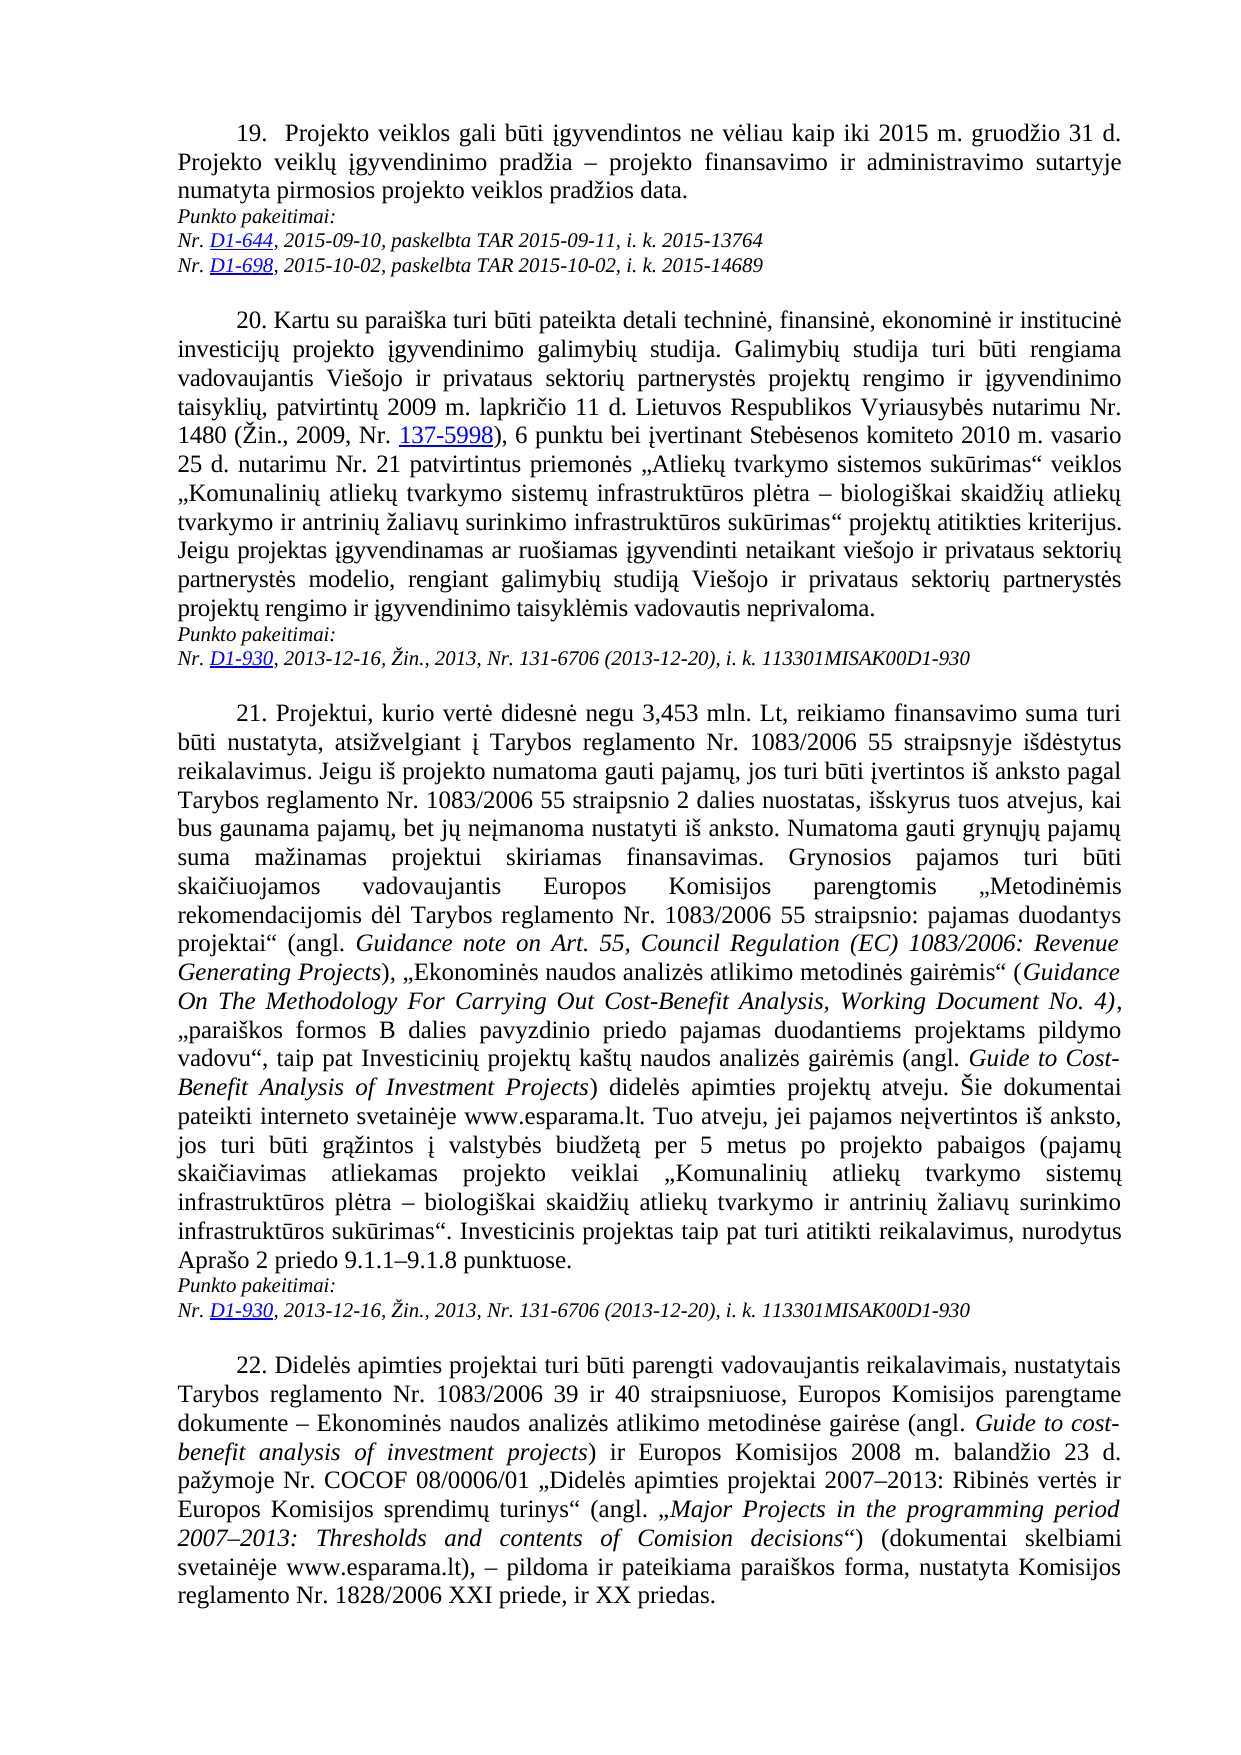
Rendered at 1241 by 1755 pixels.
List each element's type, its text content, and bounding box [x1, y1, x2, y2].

text 22. Didelės apimties projektai turi būti parengti vadovaujantis reikalavimais, nustatytais Tarybos reglamento Nr. 1083/2006 39 ir 40 straipsniuose, Europos Komisijos parengtame dokumente – Ekonominės naudos analizės atlikimo metodinėse gairėse (angl. Guide to cost-benefit analysis of investment projects) ir Europos Komisijos 2008 m. balandžio 23 d. pažymoje Nr. COCOF 08/0006/01 „Didelės apimties projektai 2007–2013: Ribinės vertės ir Europos Komisijos sprendimų turinys“ (angl. „Major Projects in the programming period 2007–2013: Thresholds and contents of Comision decisions“) (dokumentai skelbiami svetainėje www.esparama.lt), – pildoma ir pateikiama paraiškos forma, nustatyta Komisijos reglamento Nr. 1828/2006 XXI priede, ir XX priedas. [177, 1350, 1122, 1609]
text Nr. D1-930, 2013-12-16, Žin., 2013, Nr. 131-6706 (2013-12-20), i. k. 113301MISAK00D1-930 [177, 1297, 1122, 1322]
text Punkto pakeitimai: [177, 1273, 1122, 1297]
text Nr. D1-930, 2013-12-16, Žin., 2013, Nr. 131-6706 (2013-12-20), i. k. 113301MISAK00D1-930 [177, 646, 1122, 670]
text Nr. D1-644, 2015-09-10, paskelbta TAR 2015-09-11, i. k. 2015-13764 [177, 228, 1122, 252]
text Punkto pakeitimai: [177, 204, 1122, 228]
text 21. Projektui, kurio vertė didesnė negu 3,453 mln. Lt, reikiamo finansavimo suma turi būti nustatyta, atsižvelgiant į Tarybos reglamento Nr. 1083/2006 55 straipsnyje išdėstytus reikalavimus. Jeigu iš projekto numatoma gauti pajamų, jos turi būti įvertintos iš anksto pagal Tarybos reglamento Nr. 1083/2006 55 straipsnio 2 dalies nuostatas, išskyrus tuos atvejus, kai bus gaunama pajamų, bet jų neįmanoma nustatyti iš anksto. Numatoma gauti grynųjų pajamų suma mažinamas projektui skiriamas finansavimas. Grynosios pajamos turi būti skaičiuojamos vadovaujantis Europos Komisijos parengtomis „Metodinėmis rekomendacijomis dėl Tarybos reglamento Nr. 1083/2006 55 straipsnio: pajamas duodantys projektai“ (angl. Guidance note on Art. 55, Council Regulation (EC) 1083/2006: Revenue Generating Projects), „Ekonominės naudos analizės atlikimo metodinės gairėmis“ (Guidance On The Methodology For Carrying Out Cost-Benefit Analysis, Working Document No. 4), „paraiškos formos B dalies pavyzdinio priedo pajamas duodantiems projektams pildymo vadovu“, taip pat Investicinių projektų kaštų naudos analizės gairėmis (angl. Guide to Cost-Benefit Analysis of Investment Projects) didelės apimties projektų atveju. Šie dokumentai pateikti interneto svetainėje www.esparama.lt. Tuo atveju, jei pajamos neįvertintos iš anksto, jos turi būti grąžintos į valstybės biudžetą per 5 metus po projekto pabaigos (pajamų skaičiavimas atliekamas projekto veiklai „Komunalinių atliekų tvarkymo sistemų infrastruktūros plėtra – biologiškai skaidžių atliekų tvarkymo ir antrinių žaliavų surinkimo infrastruktūros sukūrimas“. Investicinis projektas taip pat turi atitikti reikalavimus, nurodytus Aprašo 2 priedo 9.1.1–9.1.8 punktuose. [177, 698, 1122, 1273]
text 19. Projekto veiklos gali būti įgyvendintos ne vėliau kaip iki 2015 m. gruodžio 31 d. Projekto veiklų įgyvendinimo pradžia – projekto finansavimo ir administravimo sutartyje numatyta pirmosios projekto veiklos pradžios data. [177, 118, 1122, 204]
text Punkto pakeitimai: [177, 622, 1122, 646]
text 20. Kartu su paraiška turi būti pateikta detali techninė, finansinė, ekonominė ir institucinė investicijų projekto įgyvendinimo galimybių studija. Galimybių studija turi būti rengiama vadovaujantis Viešojo ir privataus sektorių partnerystės projektų rengimo ir įgyvendinimo taisyklių, patvirtintų 2009 m. lapkričio 11 d. Lietuvos Respublikos Vyriausybės nutarimu Nr. 1480 (Žin., 2009, Nr. 137-5998), 6 punktu bei įvertinant Stebėsenos komiteto 2010 m. vasario 25 d. nutarimu Nr. 21 patvirtintus priemonės „Atliekų tvarkymo sistemos sukūrimas“ veiklos „Komunalinių atliekų tvarkymo sistemų infrastruktūros plėtra – biologiškai skaidžių atliekų tvarkymo ir antrinių žaliavų surinkimo infrastruktūros sukūrimas“ projektų atitikties kriterijus. Jeigu projektas įgyvendinamas ar ruošiamas įgyvendinti netaikant viešojo ir privataus sektorių partnerystės modelio, rengiant galimybių studiją Viešojo ir privataus sektorių partnerystės projektų rengimo ir įgyvendinimo taisyklėmis vadovautis neprivaloma. [177, 305, 1122, 622]
text Nr. D1-698, 2015-10-02, paskelbta TAR 2015-10-02, i. k. 2015-14689 [177, 252, 1122, 277]
